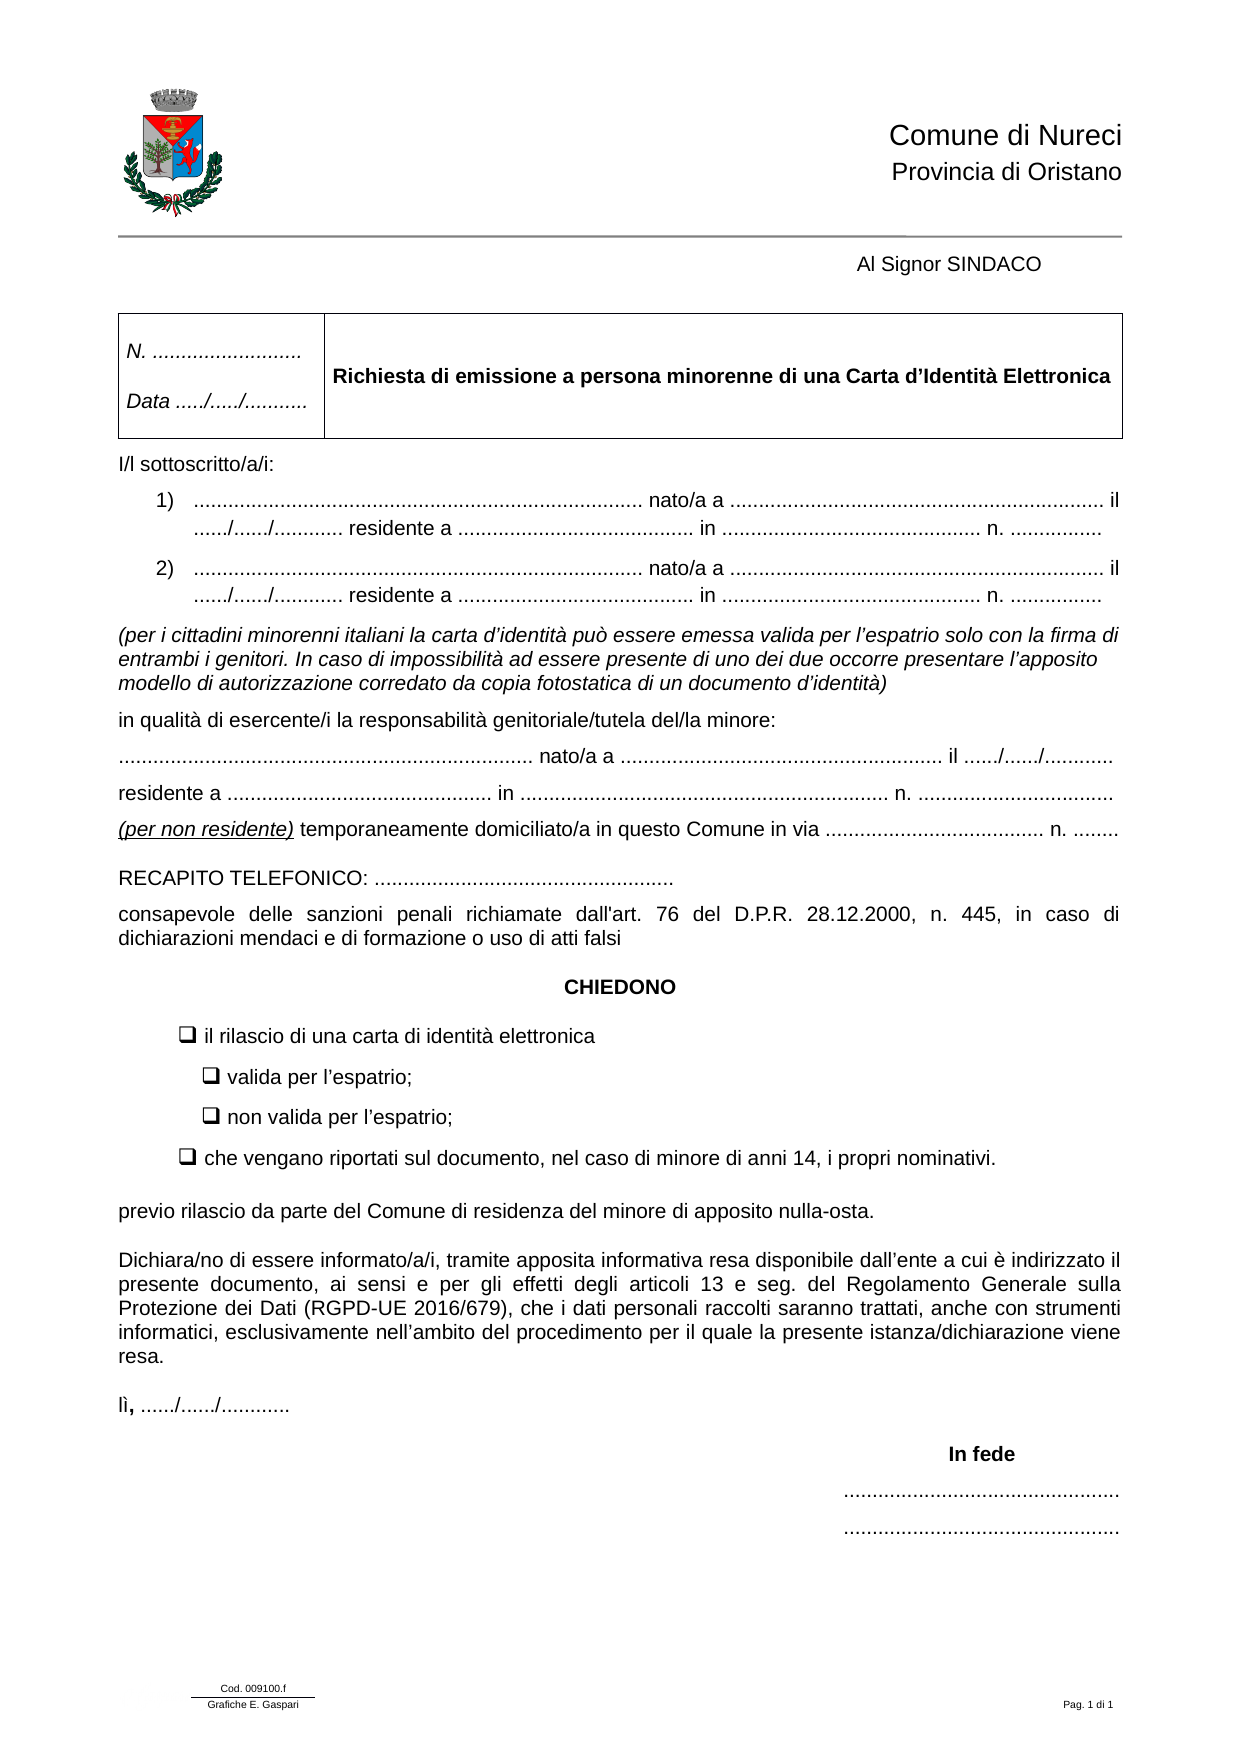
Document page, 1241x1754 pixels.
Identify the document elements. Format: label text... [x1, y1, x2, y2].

text Al Signor SINDACO [857, 252, 1122, 276]
text (per non residente) temporaneamente domiciliato/a in questo Comune in via ...................................... n. ........ [118, 817, 1122, 841]
text  non valida per l’espatrio; [112, 1105, 1122, 1130]
text RECAPITO TELEFONICO: .................................................... [118, 865, 1122, 889]
list .............................................................................. nato/a a ................................................................. il ....../....../............ residente a ......................................... in ............................................. n. ................ [156, 556, 1122, 607]
text ................................................ [118, 1478, 1122, 1502]
text (per i cittadini minorenni italiani la carta d’identità può essere emessa valida per l’espatrio solo con la firma di entrambi i genitori. In caso di impossibilità ad essere presente di uno dei due occorre presentare l’apposito modello di autorizzazione corredato da copia fotostatica di un documento d’identità) [118, 623, 1122, 695]
text Comune di Nureci [224, 118, 1122, 152]
text ................................................ [118, 1515, 1122, 1539]
text ........................................................................ nato/a a ........................................................ il ....../....../............ [118, 744, 1122, 768]
text  il rilascio di una carta di identità elettronica [177, 1024, 1122, 1048]
text I/l sottoscritto/a/i: [118, 452, 1122, 476]
text consapevole delle sanzioni penali richiamate dall'art. 76 del D.P.R. 28.12.2000, n. 445, in caso di dichiarazioni mendaci e di formazione o uso di atti falsi [118, 902, 1122, 950]
text previo rilascio da parte del Comune di residenza del minore di apposito nulla-osta. [118, 1199, 1122, 1223]
text in qualità di esercente/i la responsabilità genitoriale/tutela del/la minore: [118, 708, 1122, 732]
text  che vengano riportati sul documento, nel caso di minore di anni 14, i propri nominativi. [177, 1146, 1122, 1170]
text lì, ....../....../............ [118, 1393, 1122, 1417]
text residente a .............................................. in ................................................................ n. .................................. [118, 781, 1122, 804]
list .............................................................................. nato/a a ................................................................. il ....../....../............ residente a ......................................... in ............................................. n. ................ [156, 488, 1122, 540]
text CHIEDONO [118, 975, 1122, 999]
text  valida per l’espatrio; [112, 1064, 1122, 1089]
text In fede [118, 1442, 1122, 1466]
picture [122, 87, 224, 219]
table_header Richiesta di emissione a persona minorenne di una Carta d’Identità Elettronica [325, 314, 1122, 438]
text Dichiara/no di essere informato/a/i, tramite apposita informativa resa disponibile dall’ente a cui è indirizzato il presente documento, ai sensi e per gli effetti degli articoli 13 e seg. del Regolamento Generale sulla Protezione dei Dati (RGPD-UE 2016/679), che i dati personali raccolti saranno trattati, anche con strumenti informatici, esclusivamente nell’ambito del procedimento per il quale la presente istanza/dichiarazione viene resa. [118, 1248, 1122, 1368]
table_header N. .......................... Data ...../...../........... [119, 314, 324, 438]
text Provincia di Oristano [224, 157, 1122, 185]
